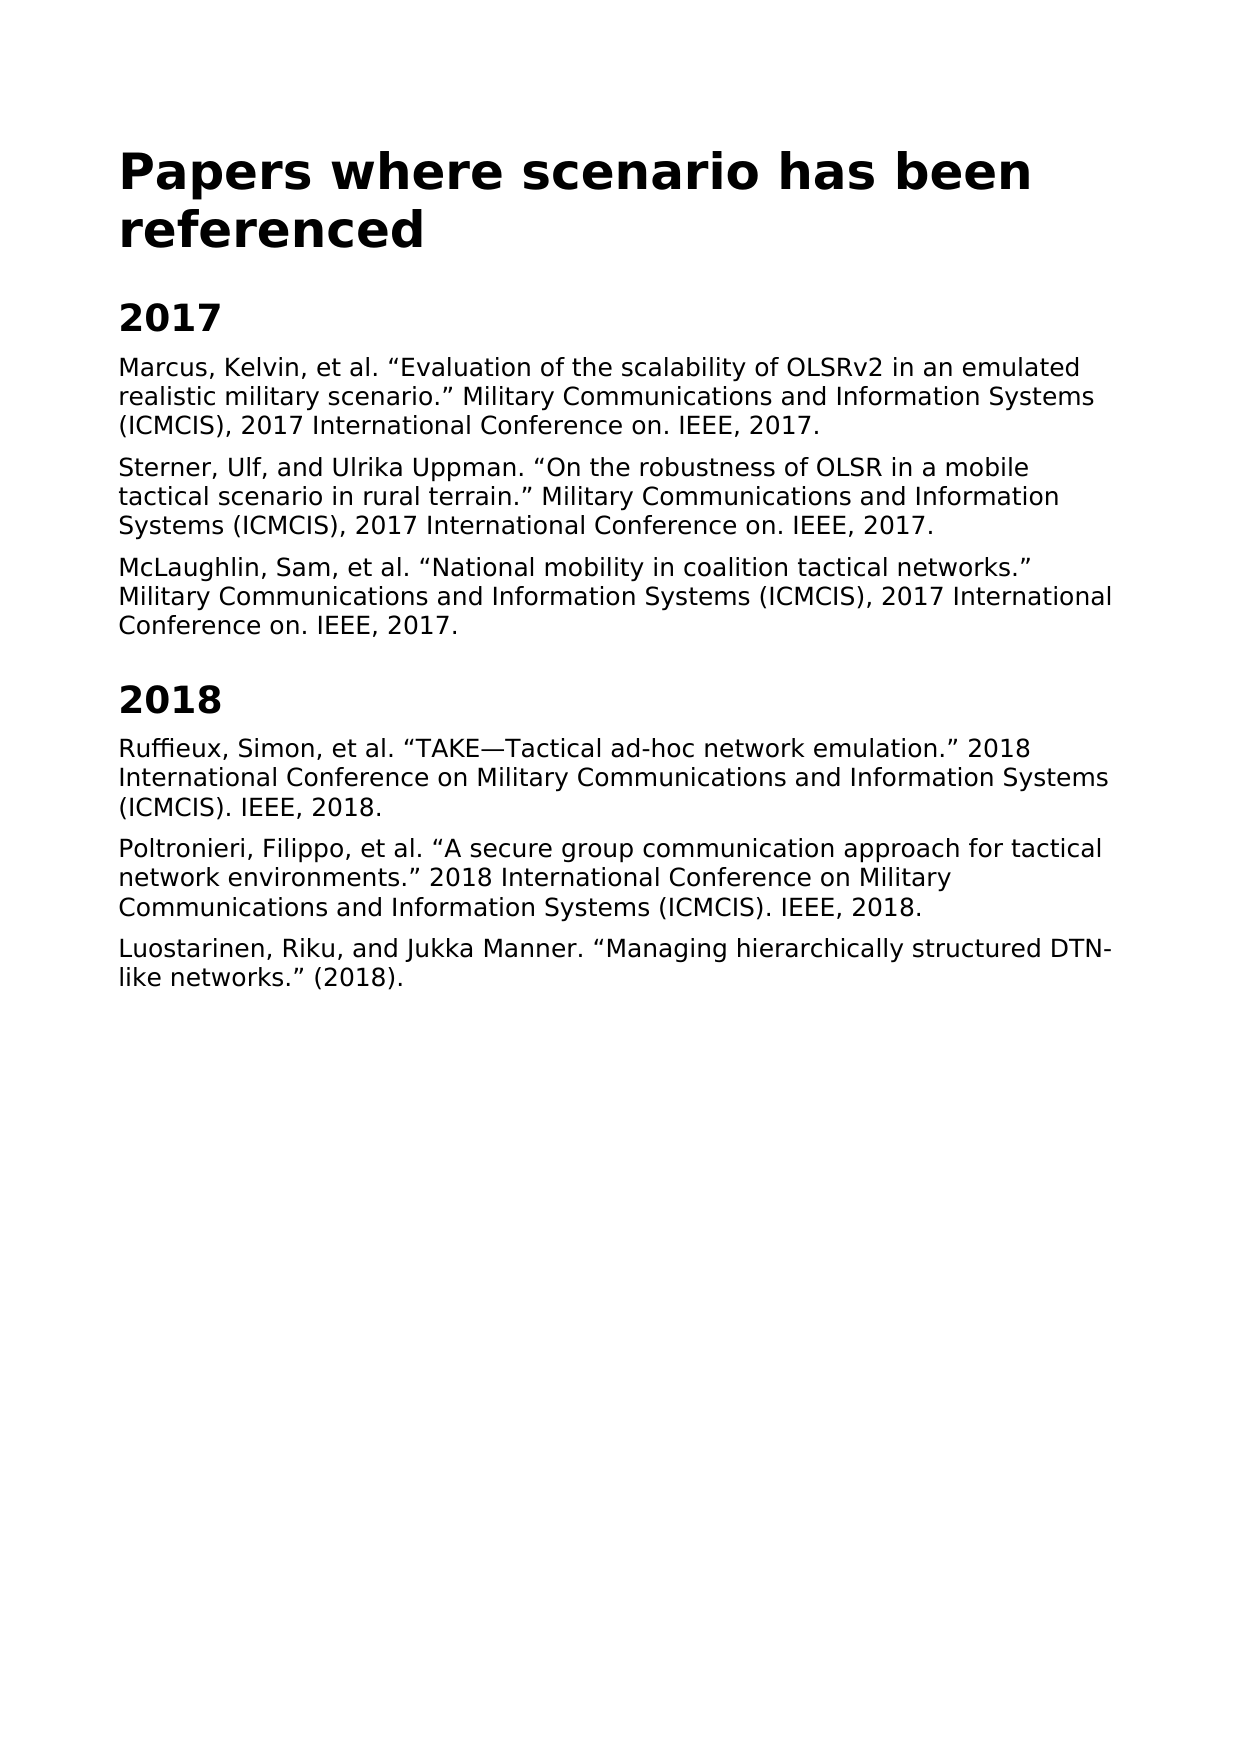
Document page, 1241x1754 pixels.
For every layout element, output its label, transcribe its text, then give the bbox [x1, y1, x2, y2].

text McLaughlin, Sam, et al. “National mobility in coalition tactical networks.” Military Communications and Information Systems (ICMCIS), 2017 International Conference on. IEEE, 2017. [118, 553, 1122, 641]
text Luostarinen, Riku, and Jukka Manner. “Managing hierarchically structured DTN-like networks.” (2018). [118, 934, 1122, 993]
subtitle Papers where scenario has been referenced [118, 143, 1122, 259]
text Sterner, Ulf, and Ulrika Uppman. “On the robustness of OLSR in a mobile tactical scenario in rural terrain.” Military Communications and Information Systems (ICMCIS), 2017 International Conference on. IEEE, 2017. [118, 453, 1122, 541]
text Marcus, Kelvin, et al. “Evaluation of the scalability of OLSRv2 in an emulated realistic military scenario.” Military Communications and Information Systems (ICMCIS), 2017 International Conference on. IEEE, 2017. [118, 353, 1122, 441]
subtitle 2017 [118, 297, 1122, 341]
text Ruffieux, Simon, et al. “TAKE—Tactical ad-hoc network emulation.” 2018 International Conference on Military Communications and Information Systems (ICMCIS). IEEE, 2018. [118, 734, 1122, 822]
text Poltronieri, Filippo, et al. “A secure group communication approach for tactical network environments.” 2018 International Conference on Military Communications and Information Systems (ICMCIS). IEEE, 2018. [118, 834, 1122, 922]
subtitle 2018 [118, 678, 1122, 722]
